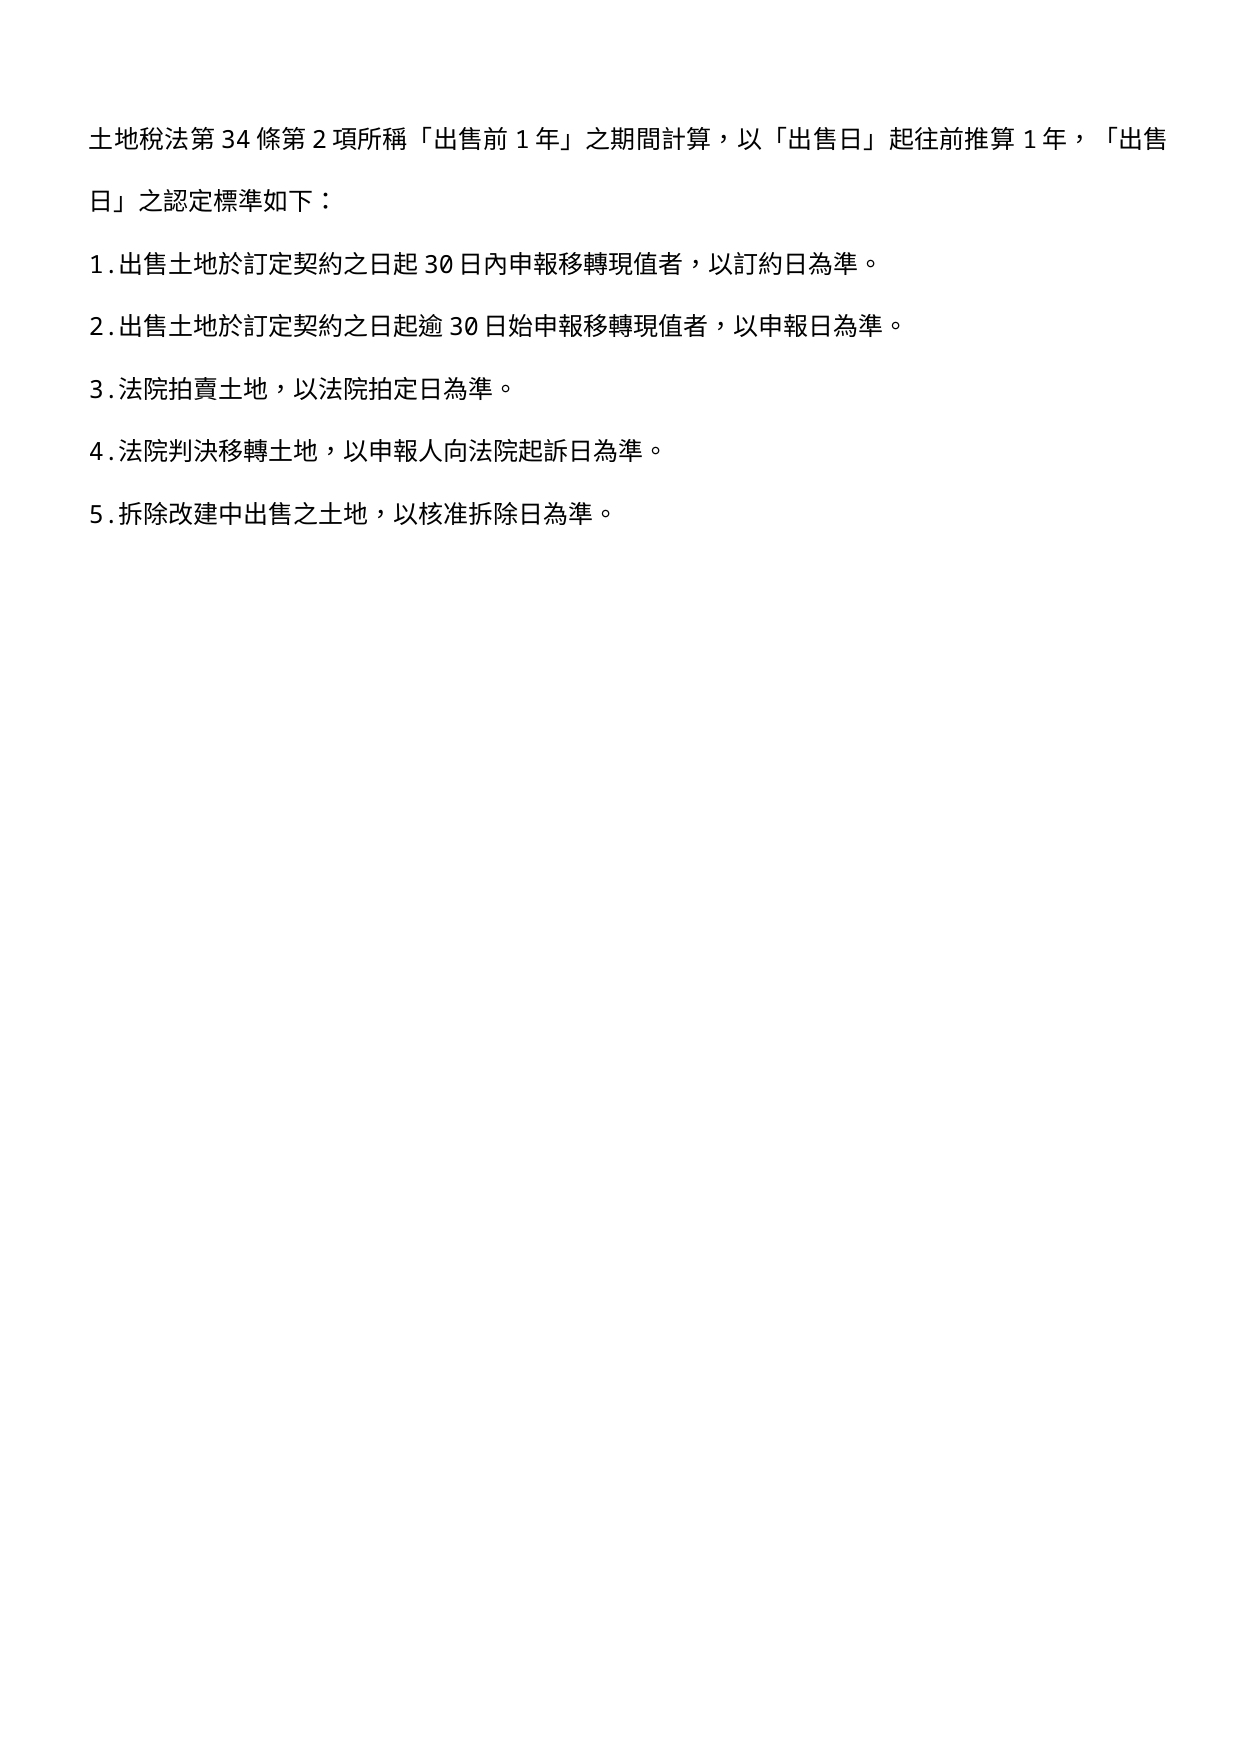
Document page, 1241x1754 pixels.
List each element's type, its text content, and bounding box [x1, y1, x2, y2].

text 5.拆除改建中出售之土地，以核准拆除日為準。 [89, 471, 1169, 533]
text 3.法院拍賣土地，以法院拍定日為準。 [89, 346, 1169, 408]
text 土地稅法第34條第2項所稱「出售前1年」之期間計算，以「出售日」起往前推算1年，「出售日」之認定標準如下： [89, 96, 1169, 221]
text 4.法院判決移轉土地，以申報人向法院起訴日為準。 [89, 408, 1169, 471]
text 2.出售土地於訂定契約之日起逾30日始申報移轉現值者，以申報日為準。 [89, 283, 1169, 346]
text 1.出售土地於訂定契約之日起30日內申報移轉現值者，以訂約日為準。 [89, 221, 1169, 283]
